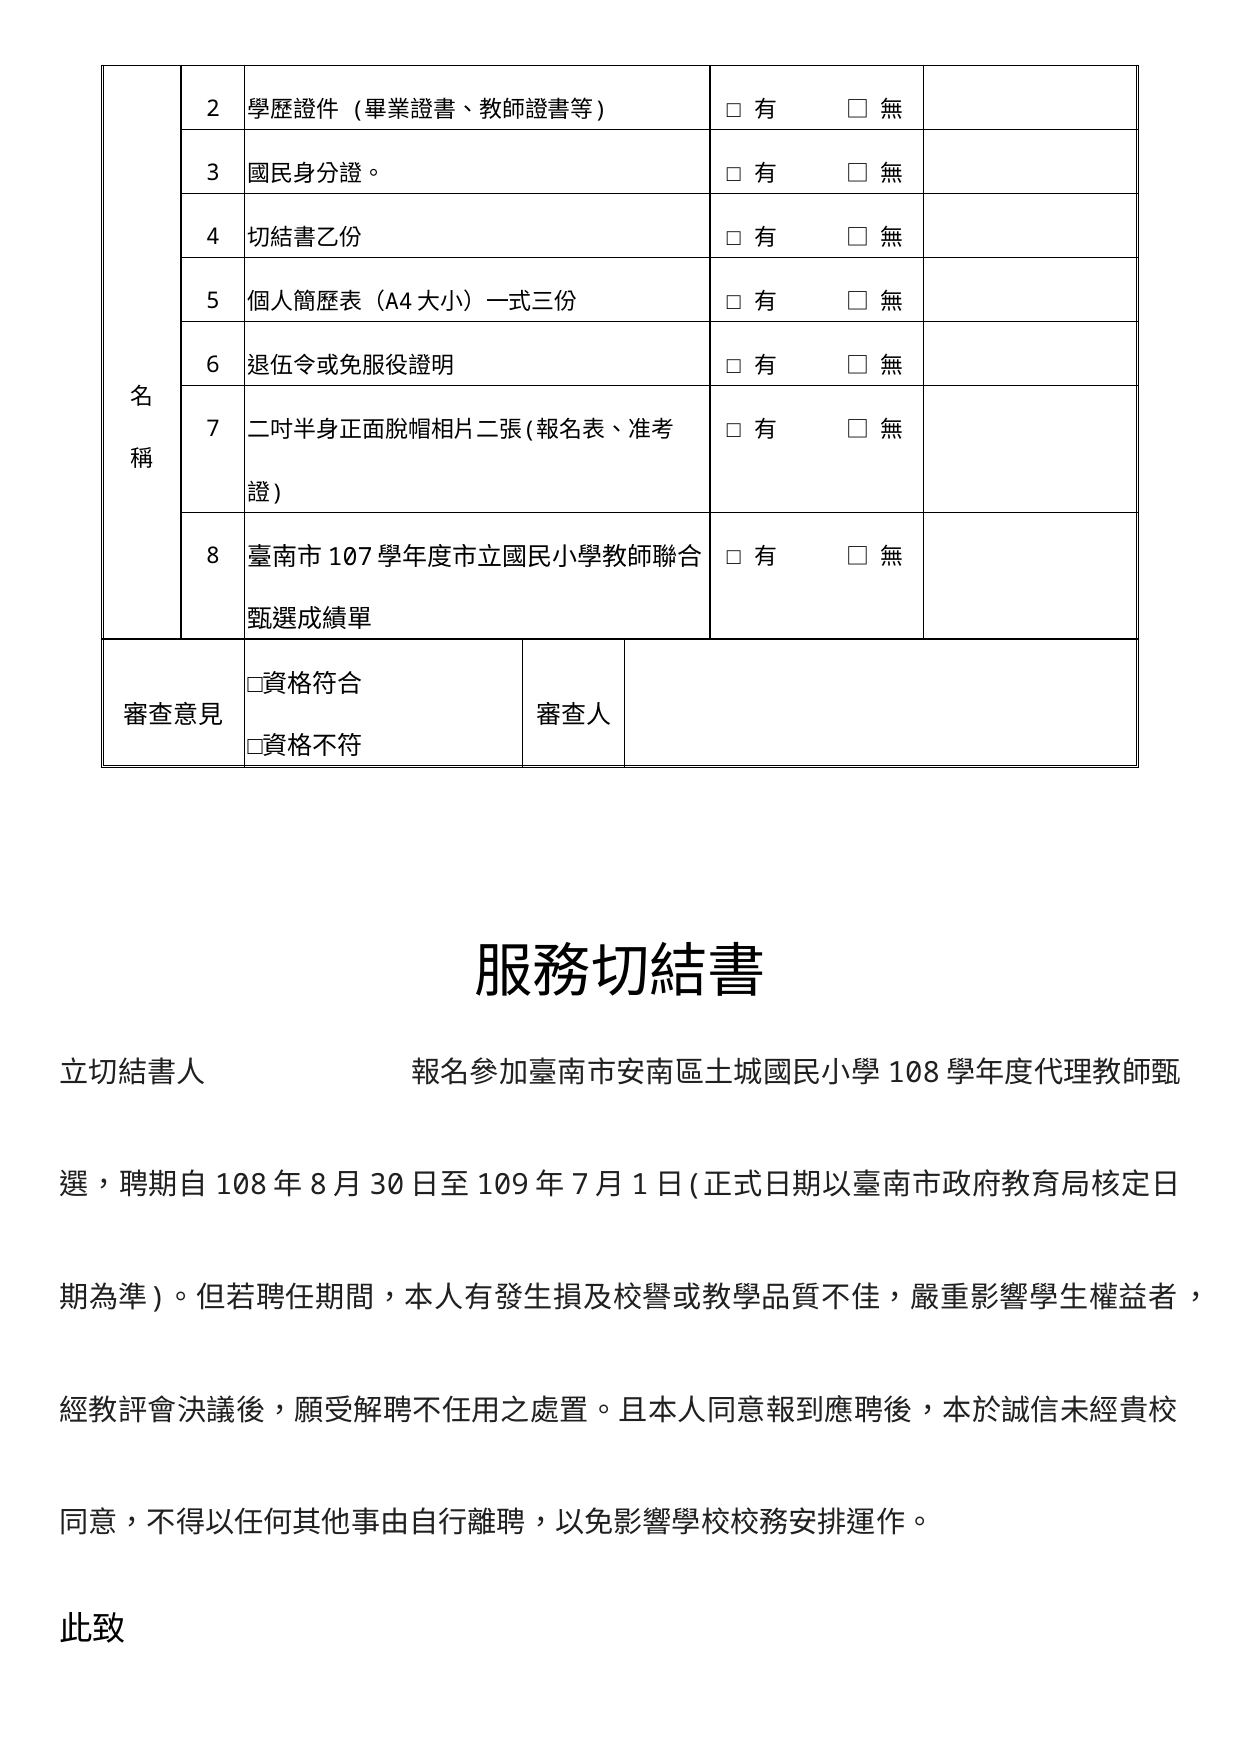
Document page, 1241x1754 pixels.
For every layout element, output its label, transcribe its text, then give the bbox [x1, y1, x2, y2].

table_cell 3 [182, 130, 244, 193]
table_cell 個人簡歷表（A4大小）一式三份 [245, 258, 709, 321]
table_cell 名 稱 [104, 66, 180, 638]
table_cell 臺南市107學年度市立國民小學教師聯合甄選成績單 [245, 513, 709, 638]
table_cell [924, 194, 1136, 257]
table_cell 審查人 [523, 640, 624, 764]
table_cell 7 [182, 386, 244, 511]
table_cell □ 有 □ 無 [711, 194, 923, 257]
table_cell □ 有 □ 無 [711, 513, 923, 638]
table_cell [924, 386, 1136, 511]
table_cell 2 [182, 66, 244, 128]
table_cell 退伍令或免服役證明 [245, 322, 709, 385]
table_cell □ 有 □ 無 [711, 386, 923, 511]
table_cell [924, 322, 1136, 385]
table_cell □ 有 □ 無 [711, 322, 923, 385]
table_cell 6 [182, 322, 244, 385]
table_cell 學歷證件 (畢業證書、教師證書等) [245, 66, 709, 128]
table_cell □ 有 □ 無 [711, 66, 923, 128]
table_cell 切結書乙份 [245, 194, 709, 257]
table_cell [625, 640, 1136, 764]
table_cell 國民身分證。 [245, 130, 709, 193]
table_cell □ 有 □ 無 [711, 130, 923, 193]
table_cell [924, 258, 1136, 321]
table_cell 二吋半身正面脫帽相片二張(報名表、准考證) [245, 386, 709, 511]
table_cell 5 [182, 258, 244, 321]
table_cell 4 [182, 194, 244, 257]
table_cell [924, 66, 1136, 128]
text 服務切結書 [59, 893, 1181, 1018]
table_cell [924, 513, 1136, 638]
table_cell □ 有 □ 無 [711, 258, 923, 321]
text 立切結書人 報名參加臺南市安南區土城國民小學108學年度代理教師甄選，聘期自108年8月30日至109年7月1日(正式日期以臺南市政府教育局核定日期為準)。但若聘任期間，本人有發生損及校譽或教學品質不佳，嚴重影響學生權益者，經教評會決議後，願受解聘不任用之處置。且本人同意報到應聘後，本於誠信未經貴校同意，不得以任何其他事由自行離聘，以免影響學校校務安排運作。 [59, 1028, 1181, 1541]
table_cell [924, 130, 1136, 193]
text 此致 [59, 1585, 1181, 1647]
table_cell □資格符合 □資格不符 [245, 640, 522, 764]
table_cell 審查意見 [104, 640, 244, 764]
table_cell 8 [182, 513, 244, 638]
